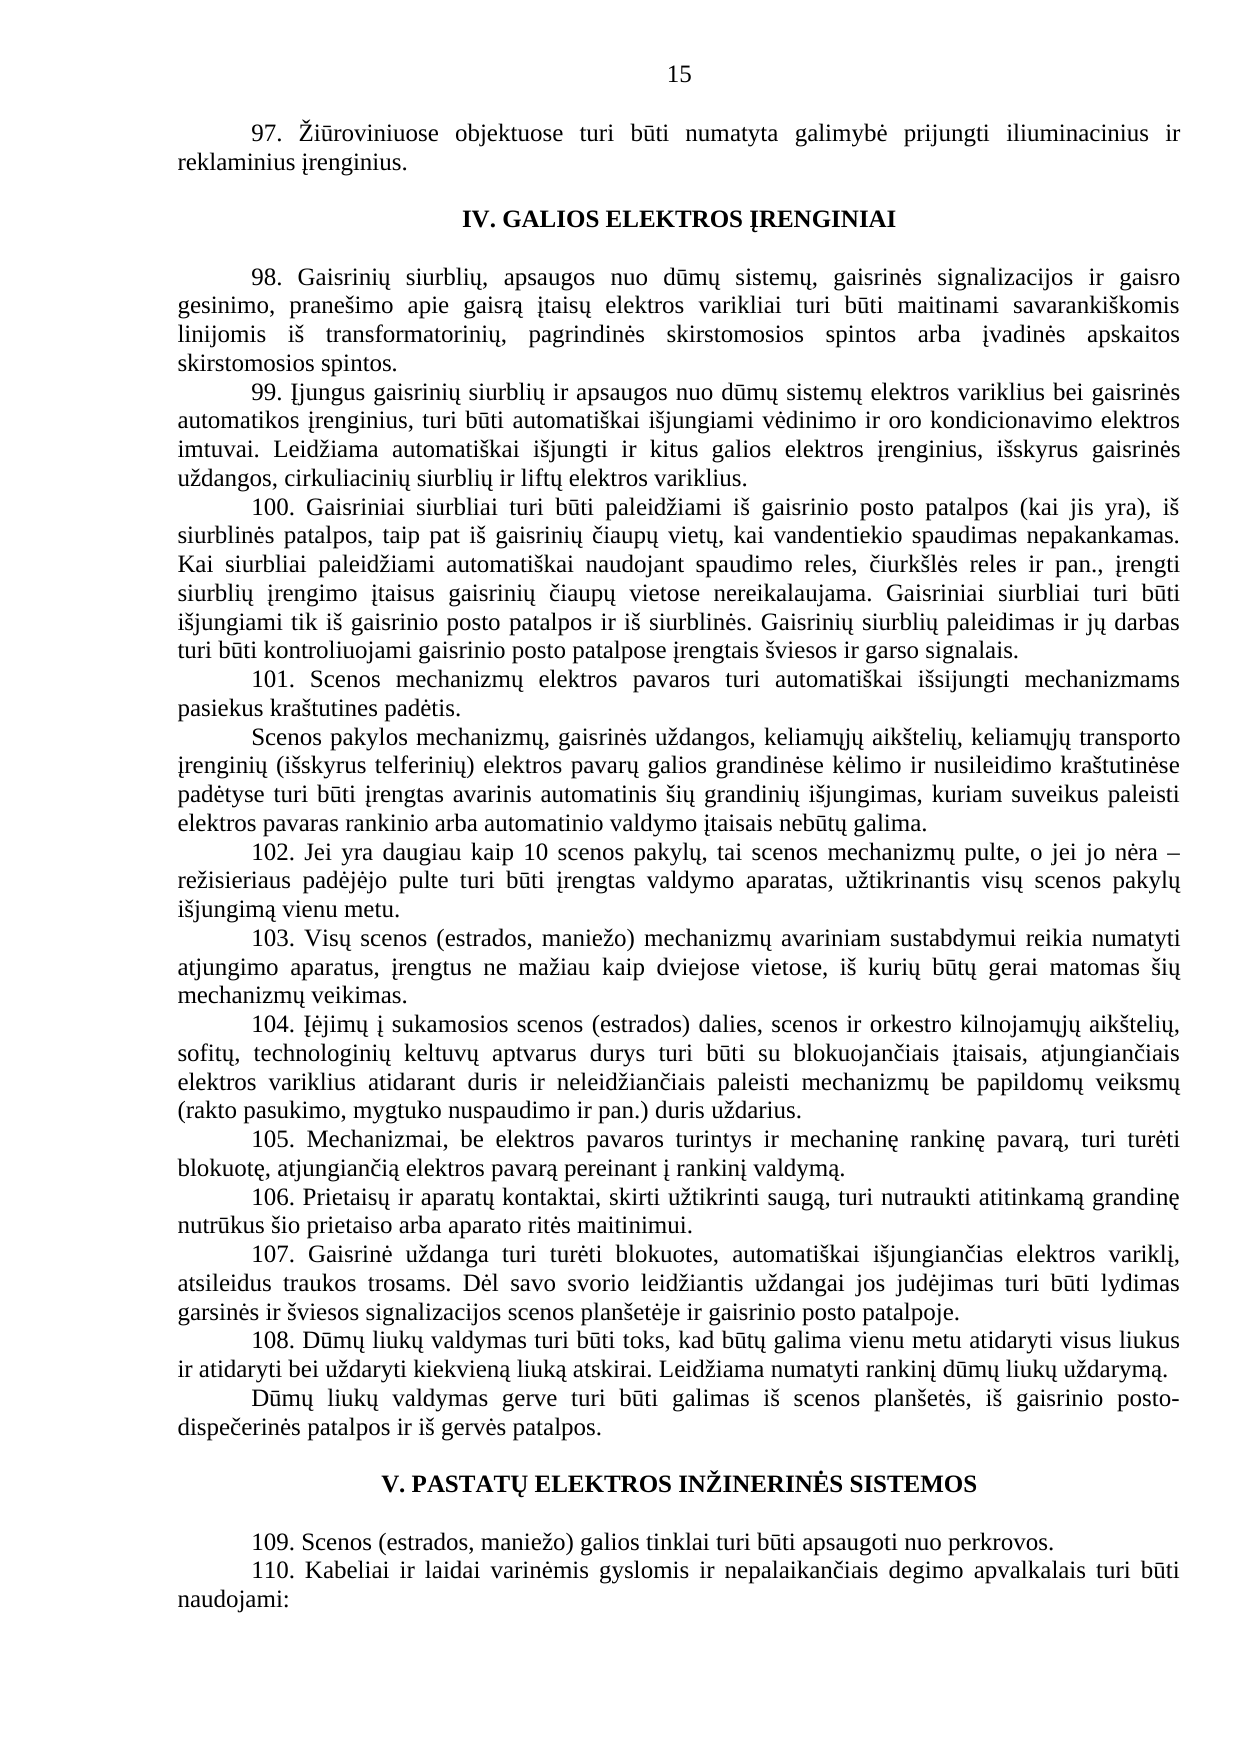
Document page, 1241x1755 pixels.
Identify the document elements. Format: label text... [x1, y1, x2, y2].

text 97. Žiūroviniuose objektuose turi būti numatyta galimybė prijungti iliuminacinius ir reklaminius įrenginius. [177, 118, 1181, 176]
text 100. Gaisriniai siurbliai turi būti paleidžiami iš gaisrinio posto patalpos (kai jis yra), iš siurblinės patalpos, taip pat iš gaisrinių čiaupų vietų, kai vandentiekio spaudimas nepakankamas. Kai siurbliai paleidžiami automatiškai naudojant spaudimo reles, čiurkšlės reles ir pan., įrengti siurblių įrengimo įtaisus gaisrinių čiaupų vietose nereikalaujama. Gaisriniai siurbliai turi būti išjungiami tik iš gaisrinio posto patalpos ir iš siurblinės. Gaisrinių siurblių paleidimas ir jų darbas turi būti kontroliuojami gaisrinio posto patalpose įrengtais šviesos ir garso signalais. [177, 492, 1181, 664]
text 101. Scenos mechanizmų elektros pavaros turi automatiškai išsijungti mechanizmams pasiekus kraštutines padėtis. [177, 664, 1181, 722]
text 98. Gaisrinių siurblių, apsaugos nuo dūmų sistemų, gaisrinės signalizacijos ir gaisro gesinimo, pranešimo apie gaisrą įtaisų elektros varikliai turi būti maitinami savarankiškomis linijomis iš transformatorinių, pagrindinės skirstomosios spintos arba įvadinės apskaitos skirstomosios spintos. [177, 262, 1181, 377]
text Scenos pakylos mechanizmų, gaisrinės uždangos, keliamųjų aikštelių, keliamųjų transporto įrenginių (išskyrus telferinių) elektros pavarų galios grandinėse kėlimo ir nusileidimo kraštutinėse padėtyse turi būti įrengtas avarinis automatinis šių grandinių išjungimas, kuriam suveikus paleisti elektros pavaras rankinio arba automatinio valdymo įtaisais nebūtų galima. [177, 722, 1181, 837]
text IV. GALIOS ELEKTROS ĮRENGINIAI [177, 204, 1181, 233]
text 102. Jei yra daugiau kaip 10 scenos pakylų, tai scenos mechanizmų pulte, o jei jo nėra – režisieriaus padėjėjo pulte turi būti įrengtas valdymo aparatas, užtikrinantis visų scenos pakylų išjungimą vienu metu. [177, 837, 1181, 923]
text 105. Mechanizmai, be elektros pavaros turintys ir mechaninę rankinę pavarą, turi turėti blokuotę, atjungiančią elektros pavarą pereinant į rankinį valdymą. [177, 1124, 1181, 1182]
text 108. Dūmų liukų valdymas turi būti toks, kad būtų galima vienu metu atidaryti visus liukus ir atidaryti bei uždaryti kiekvieną liuką atskirai. Leidžiama numatyti rankinį dūmų liukų uždarymą. [177, 1326, 1181, 1383]
text 109. Scenos (estrados, maniežo) galios tinklai turi būti apsaugoti nuo perkrovos. [177, 1527, 1181, 1556]
text Dūmų liukų valdymas gerve turi būti galimas iš scenos planšetės, iš gaisrinio posto-dispečerinės patalpos ir iš gervės patalpos. [177, 1383, 1181, 1441]
text 99. Įjungus gaisrinių siurblių ir apsaugos nuo dūmų sistemų elektros variklius bei gaisrinės automatikos įrenginius, turi būti automatiškai išjungiami vėdinimo ir oro kondicionavimo elektros imtuvai. Leidžiama automatiškai išjungti ir kitus galios elektros įrenginius, išskyrus gaisrinės uždangos, cirkuliacinių siurblių ir liftų elektros variklius. [177, 377, 1181, 492]
text 104. Įėjimų į sukamosios scenos (estrados) dalies, scenos ir orkestro kilnojamųjų aikštelių, sofitų, technologinių keltuvų aptvarus durys turi būti su blokuojančiais įtaisais, atjungiančiais elektros variklius atidarant duris ir neleidžiančiais paleisti mechanizmų be papildomų veiksmų (rakto pasukimo, mygtuko nuspaudimo ir pan.) duris uždarius. [177, 1009, 1181, 1124]
text 110. Kabeliai ir laidai varinėmis gyslomis ir nepalaikančiais degimo apvalkalais turi būti naudojami: [177, 1556, 1181, 1613]
text 106. Prietaisų ir aparatų kontaktai, skirti užtikrinti saugą, turi nutraukti atitinkamą grandinę nutrūkus šio prietaiso arba aparato ritės maitinimui. [177, 1182, 1181, 1239]
text V. PASTATŲ ELEKTROS INŽINERINĖS SISTEMOS [177, 1469, 1181, 1498]
text 103. Visų scenos (estrados, maniežo) mechanizmų avariniam sustabdymui reikia numatyti atjungimo aparatus, įrengtus ne mažiau kaip dviejose vietose, iš kurių būtų gerai matomas šių mechanizmų veikimas. [177, 923, 1181, 1009]
text 107. Gaisrinė uždanga turi turėti blokuotes, automatiškai išjungiančias elektros variklį, atsileidus traukos trosams. Dėl savo svorio leidžiantis uždangai jos judėjimas turi būti lydimas garsinės ir šviesos signalizacijos scenos planšetėje ir gaisrinio posto patalpoje. [177, 1239, 1181, 1326]
